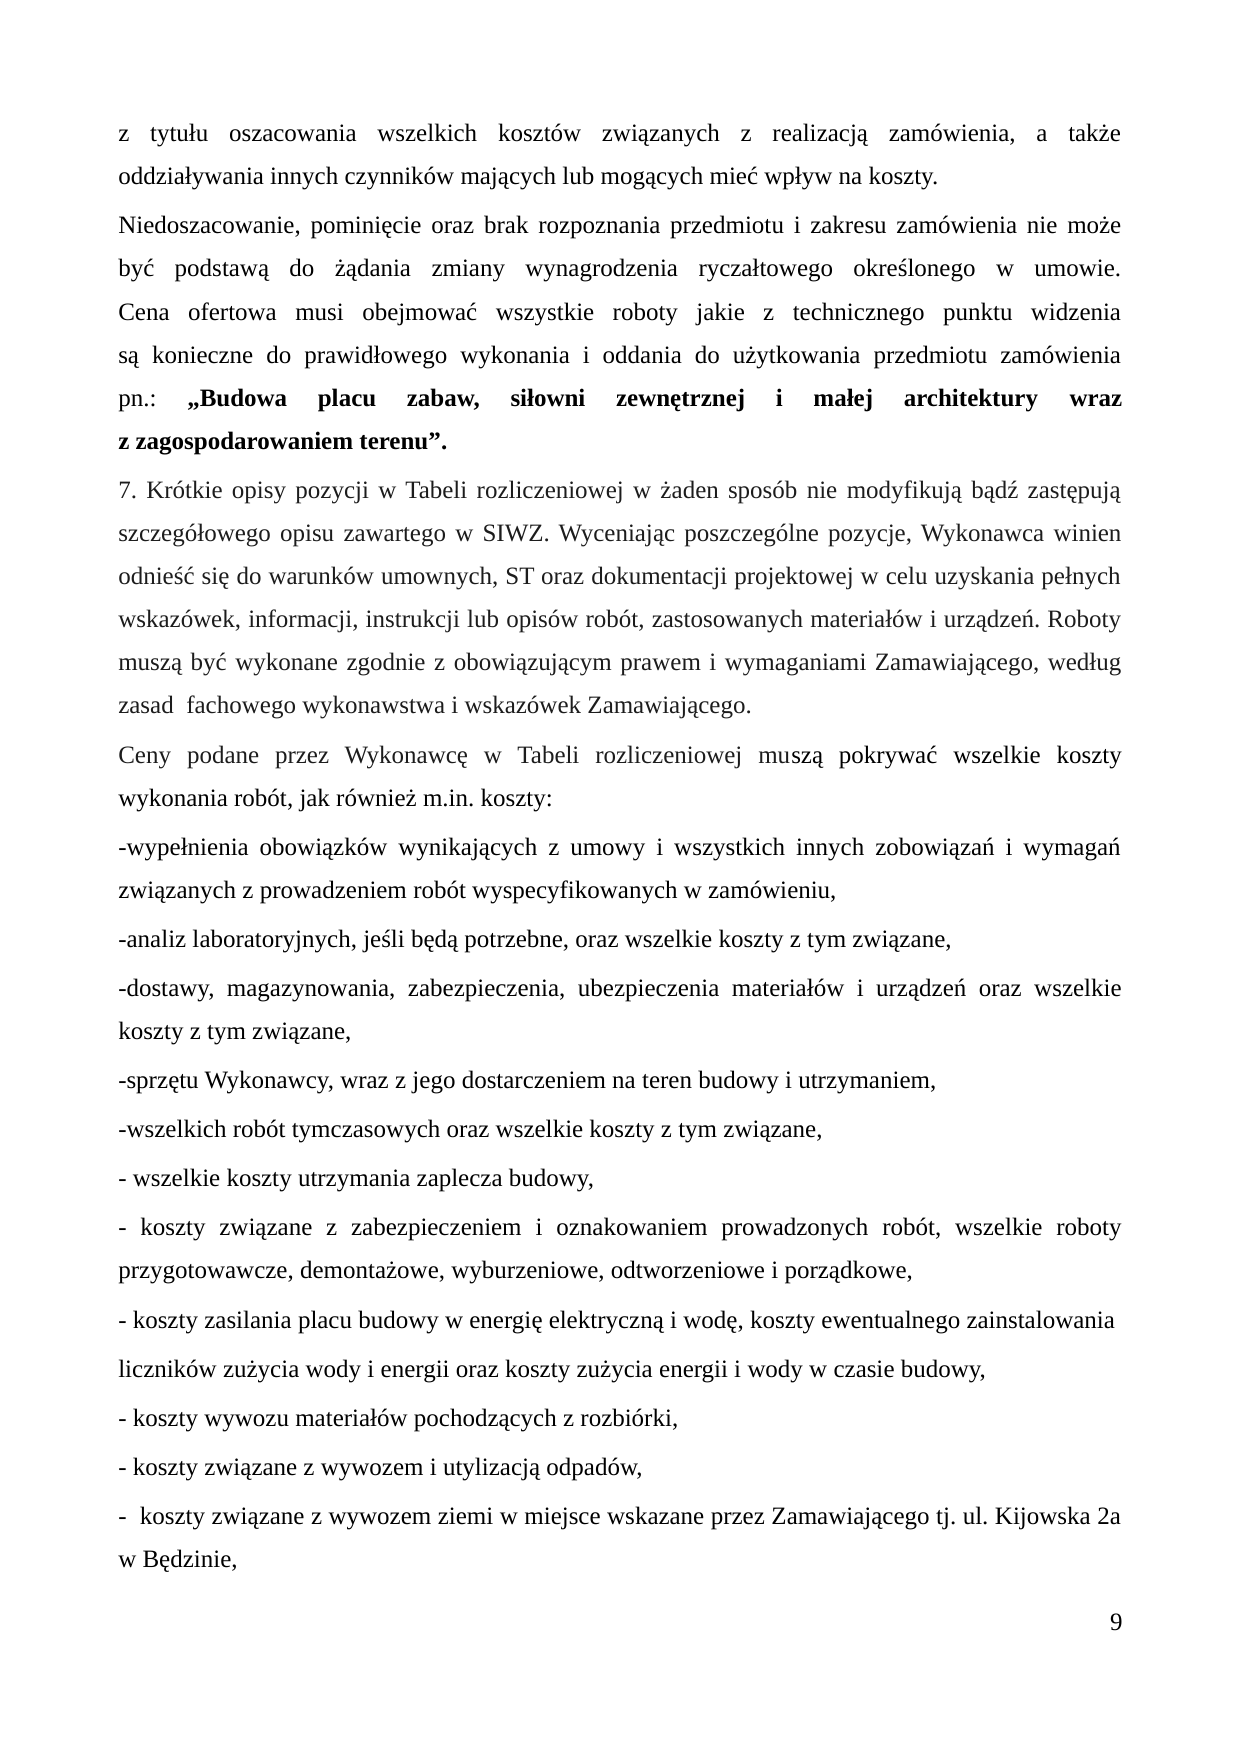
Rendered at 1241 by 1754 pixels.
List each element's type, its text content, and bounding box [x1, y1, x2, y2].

text - wszelkie koszty utrzymania zaplecza budowy, [118, 1163, 1122, 1192]
text - koszty związane z zabezpieczeniem i oznakowaniem prowadzonych robót, wszelkie roboty przygotowawcze, demontażowe, wyburzeniowe, odtworzeniowe i porządkowe, [118, 1212, 1122, 1284]
text -wypełnienia obowiązków wynikających z umowy i wszystkich innych zobowiązań i wymagań związanych z prowadzeniem robót wyspecyfikowanych w zamówieniu, [118, 832, 1122, 904]
text liczników zużycia wody i energii oraz koszty zużycia energii i wody w czasie budowy, [118, 1354, 1122, 1382]
text -analiz laboratoryjnych, jeśli będą potrzebne, oraz wszelkie koszty z tym związane, [118, 924, 1122, 953]
text - koszty zasilania placu budowy w energię elektryczną i wodę, koszty ewentualnego zainstalowania [118, 1305, 1122, 1333]
text -wszelkich robót tymczasowych oraz wszelkie koszty z tym związane, [118, 1114, 1122, 1143]
text Niedoszacowanie, pominięcie oraz brak rozpoznania przedmiotu i zakresu zamówienia nie może być podstawą do żądania zmiany wynagrodzenia ryczałtowego określonego w umowie. Cena ofertowa musi obejmować wszystkie roboty jakie z technicznego punktu widzenia są konieczne do prawidłowego wykonania i oddania do użytkowania przedmiotu zamówienia pn.: „Budowa placu zabaw, siłowni zewnętrznej i małej architektury wraz z zagospodarowaniem terenu”. [118, 210, 1122, 455]
text Ceny podane przez Wykonawcę w Tabeli rozliczeniowej muszą pokrywać wszelkie koszty wykonania robót, jak również m.in. koszty: [118, 740, 1122, 812]
text - koszty wywozu materiałów pochodzących z rozbiórki, [118, 1403, 1122, 1432]
text - koszty związane z wywozem ziemi w miejsce wskazane przez Zamawiającego tj. ul. Kijowska 2a w Będzinie, [118, 1501, 1122, 1573]
text 7. Krótkie opisy pozycji w Tabeli rozliczeniowej w żaden sposób nie modyfikują bądź zastępują szczegółowego opisu zawartego w SIWZ. Wyceniając poszczególne pozycje, Wykonawca winien odnieść się do warunków umownych, ST oraz dokumentacji projektowej w celu uzyskania pełnych wskazówek, informacji, instrukcji lub opisów robót, zastosowanych materiałów i urządzeń. Roboty muszą być wykonane zgodnie z obowiązującym prawem i wymaganiami Zamawiającego, według zasad fachowego wykonawstwa i wskazówek Zamawiającego. [118, 475, 1122, 719]
text - koszty związane z wywozem i utylizacją odpadów, [118, 1452, 1122, 1481]
text -sprzętu Wykonawcy, wraz z jego dostarczeniem na teren budowy i utrzymaniem, [118, 1065, 1122, 1094]
text z tytułu oszacowania wszelkich kosztów związanych z realizacją zamówienia, a także oddziaływania innych czynników mających lub mogących mieć wpływ na koszty. [118, 118, 1122, 190]
text -dostawy, magazynowania, zabezpieczenia, ubezpieczenia materiałów i urządzeń oraz wszelkie koszty z tym związane, [118, 973, 1122, 1045]
